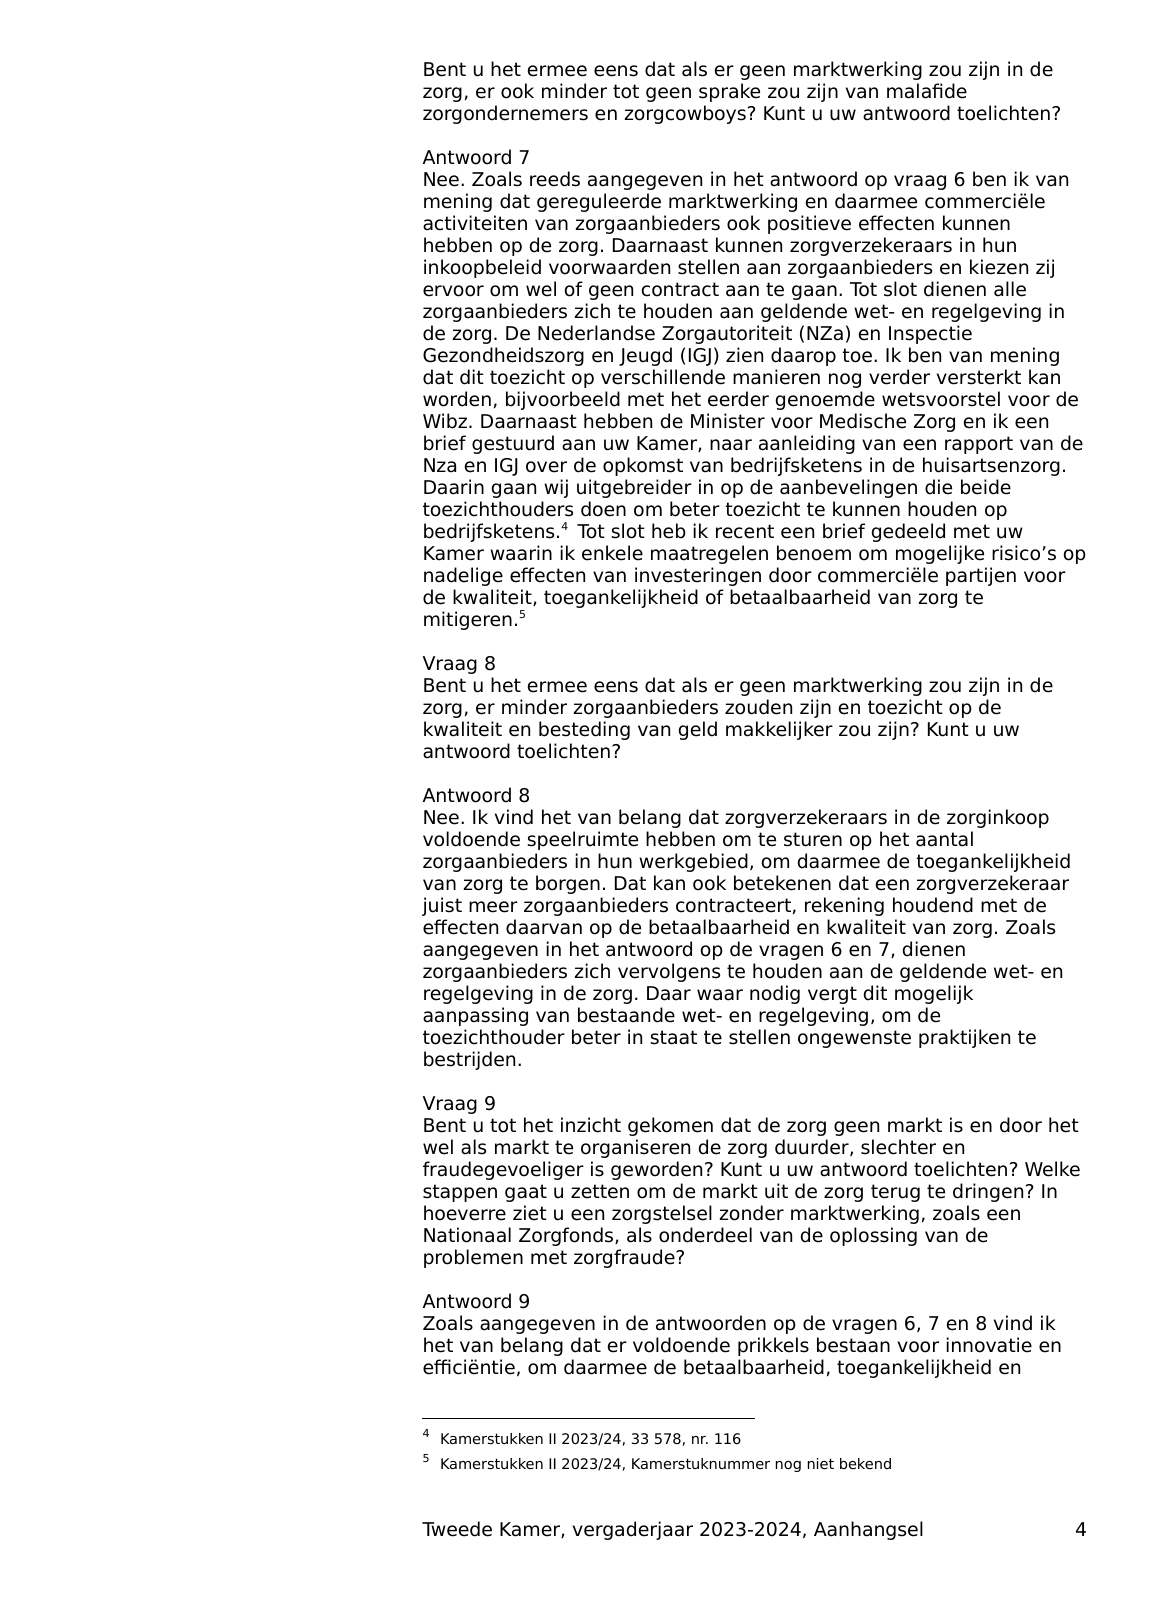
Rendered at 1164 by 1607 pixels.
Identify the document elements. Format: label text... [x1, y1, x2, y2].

text Nee. Ik vind het van belang dat zorgverzekeraars in de zorginkoop voldoende speelruimte hebben om te sturen op het aantal zorgaanbieders in hun werkgebied, om daarmee de toegankelijkheid van zorg te borgen. Dat kan ook betekenen dat een zorgverzekeraar juist meer zorgaanbieders contracteert, rekening houdend met de effecten daarvan op de betaalbaarheid en kwaliteit van zorg. Zoals aangegeven in het antwoord op de vragen 6 en 7, dienen zorgaanbieders zich vervolgens te houden aan de geldende wet- en regelgeving in de zorg. Daar waar nodig vergt dit mogelijk aanpassing van bestaande wet- en regelgeving, om de toezichthouder beter in staat te stellen ongewenste praktijken te bestrijden. [422, 807, 1087, 1071]
text Antwoord 9 [422, 1291, 1087, 1313]
text Zoals aangegeven in de antwoorden op de vragen 6, 7 en 8 vind ik het van belang dat er voldoende prikkels bestaan voor innovatie en efficiëntie, om daarmee de betaalbaarheid, toegankelijkheid en [422, 1313, 1087, 1379]
text Kamerstukken II 2023/24, 33 578, nr. 116 [422, 1427, 1087, 1449]
text Antwoord 8 [422, 785, 1087, 807]
text Vraag 8 [422, 653, 1087, 675]
text Bent u het ermee eens dat als er geen marktwerking zou zijn in de zorg, er ook minder tot geen sprake zou zijn van malafide zorgondernemers en zorgcowboys? Kunt u uw antwoord toelichten? [422, 59, 1087, 125]
text Nee. Zoals reeds aangegeven in het antwoord op vraag 6 ben ik van mening dat gereguleerde marktwerking en daarmee commerciële activiteiten van zorgaanbieders ook positieve effecten kunnen hebben op de zorg. Daarnaast kunnen zorgverzekeraars in hun inkoopbeleid voorwaarden stellen aan zorgaanbieders en kiezen zij ervoor om wel of geen contract aan te gaan. Tot slot dienen alle zorgaanbieders zich te houden aan geldende wet- en regelgeving in de zorg. De Nederlandse Zorgautoriteit (NZa) en Inspectie Gezondheidszorg en Jeugd (IGJ) zien daarop toe. Ik ben van mening dat dit toezicht op verschillende manieren nog verder versterkt kan worden, bijvoorbeeld met het eerder genoemde wetsvoorstel voor de Wibz. Daarnaast hebben de Minister voor Medische Zorg en ik een brief gestuurd aan uw Kamer, naar aanleiding van een rapport van de Nza en IGJ over de opkomst van bedrijfsketens in de huisartsenzorg. Daarin gaan wij uitgebreider in op de aanbevelingen die beide toezichthouders doen om beter toezicht te kunnen houden op bedrijfsketens. Tot slot heb ik recent een brief gedeeld met uw Kamer waarin ik enkele maatregelen benoem om mogelijke risico’s op nadelige effecten van investeringen door commerciële partijen voor de kwaliteit, toegankelijkheid of betaalbaarheid van zorg te mitigeren. [422, 169, 1087, 631]
text Kamerstukken II 2023/24, Kamerstuknummer nog niet bekend [422, 1452, 1087, 1474]
text Antwoord 7 [422, 147, 1087, 169]
text Vraag 9 [422, 1093, 1087, 1115]
text Bent u tot het inzicht gekomen dat de zorg geen markt is en door het wel als markt te organiseren de zorg duurder, slechter en fraudegevoeliger is geworden? Kunt u uw antwoord toelichten? Welke stappen gaat u zetten om de markt uit de zorg terug te dringen? In hoeverre ziet u een zorgstelsel zonder marktwerking, zoals een Nationaal Zorgfonds, als onderdeel van de oplossing van de problemen met zorgfraude? [422, 1115, 1087, 1269]
text Bent u het ermee eens dat als er geen marktwerking zou zijn in de zorg, er minder zorgaanbieders zouden zijn en toezicht op de kwaliteit en besteding van geld makkelijker zou zijn? Kunt u uw antwoord toelichten? [422, 675, 1087, 763]
